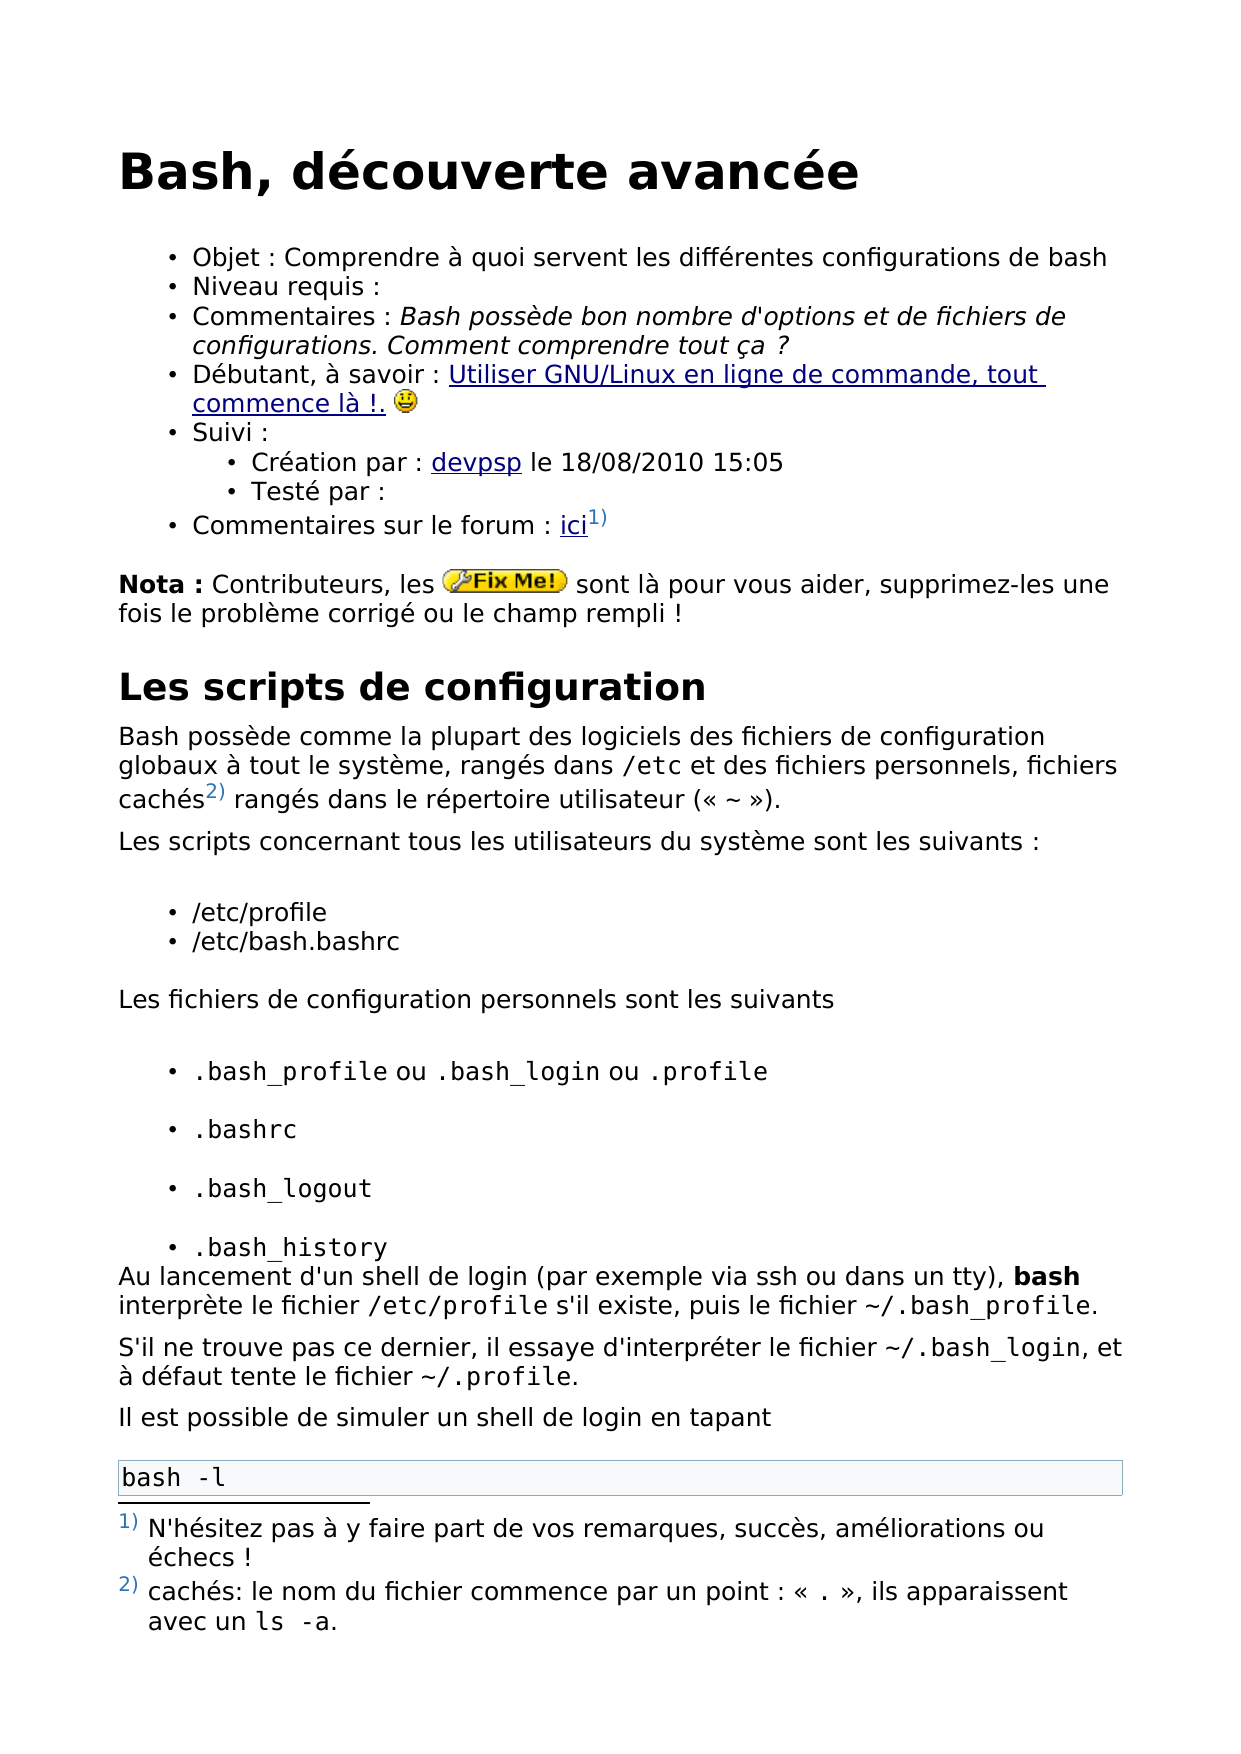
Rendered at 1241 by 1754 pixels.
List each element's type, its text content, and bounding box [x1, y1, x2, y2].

picture [394, 389, 418, 413]
picture [442, 569, 568, 593]
list .bashrc [177, 1115, 1122, 1144]
list Commentaires sur le forum : ici [177, 506, 1122, 540]
list .bash_history [177, 1233, 1122, 1262]
list Niveau requis : [177, 272, 1122, 302]
text Il est possible de simuler un shell de login en tapant [118, 1403, 1122, 1433]
text Les scripts concernant tous les utilisateurs du système sont les suivants : [118, 827, 1122, 856]
list .bash_logout [177, 1174, 1122, 1203]
list N'hésitez pas à y faire part de vos remarques, succès, améliorations ou échecs ! [118, 1509, 1122, 1573]
list Débutant, à savoir : Utiliser GNU/Linux en ligne de commande, tout commence là !. [177, 360, 1122, 418]
list Création par : devpsp le 18/08/2010 15:05 [236, 448, 1122, 477]
text Les fichiers de configuration personnels sont les suivants [118, 986, 1122, 1015]
text cachés: le nom du fichier commence par un point : « . », ils apparaissent avec un ls -a. [118, 1573, 1122, 1636]
subtitle Les scripts de configuration [118, 666, 1122, 709]
list .bash_profile ou .bash_login ou .profile [177, 1057, 1122, 1086]
text Bash possède comme la plupart des logiciels des fichiers de configuration globaux à tout le système, rangés dans /etc et des fichiers personnels, fichiers cachés rangés dans le répertoire utilisateur (« ~ »). [118, 722, 1122, 814]
list Suivi : [177, 418, 1122, 448]
list Commentaires : Bash possède bon nombre d'options et de fichiers de configurations. Comment comprendre tout ça ? [177, 302, 1122, 360]
list Testé par : [236, 477, 1122, 506]
text S'il ne trouve pas ce dernier, il essaye d'interpréter le fichier ~/.bash_login, et à défaut tente le fichier ~/.profile. [118, 1333, 1122, 1391]
text Au lancement d'un shell de login (par exemple via ssh ou dans un tty), bash interprète le fichier /etc/profile s'il existe, puis le fichier ~/.bash_profile. [118, 1262, 1122, 1320]
table_header bash -l [119, 1461, 1122, 1495]
list Objet : Comprendre à quoi servent les différentes configurations de bash [177, 243, 1122, 272]
list /etc/bash.bashrc [177, 927, 1122, 956]
list /etc/profile [177, 898, 1122, 927]
text Nota : Contributeurs, les sont là pour vous aider, supprimez-les une fois le problème corrigé ou le champ rempli ! [118, 569, 1122, 628]
subtitle Bash, découverte avancée [118, 143, 1122, 201]
